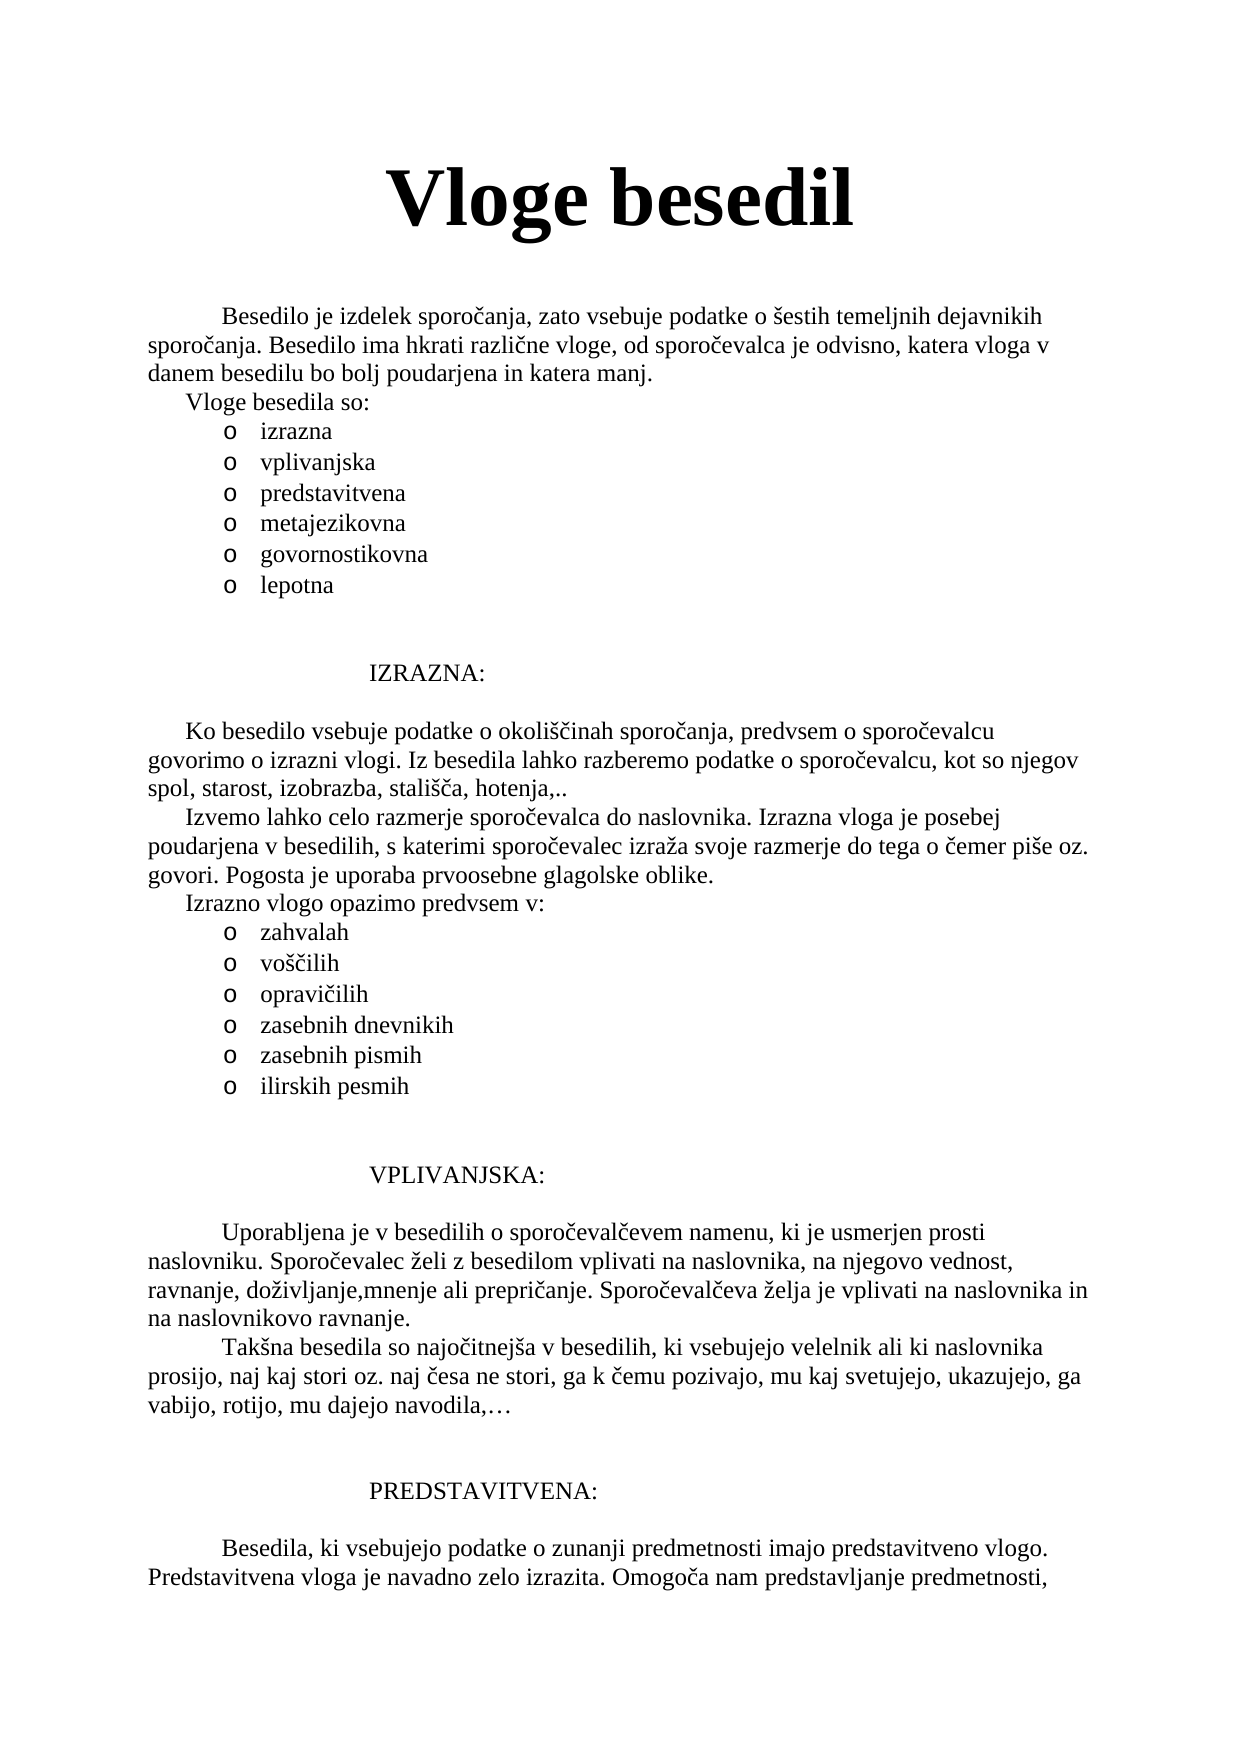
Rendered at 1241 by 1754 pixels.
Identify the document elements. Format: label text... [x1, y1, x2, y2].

text Besedila, ki vsebujejo podatke o zunanji predmetnosti imajo predstavitveno vlogo. Predstavitvena vloga je navadno zelo izrazita. Omogoča nam predstavljanje predmetnosti, [148, 1533, 1093, 1591]
text VPLIVANJSKA: [295, 1160, 1093, 1188]
list zasebnih dnevnikih [223, 1010, 1093, 1041]
list ilirskih pesmih [223, 1071, 1093, 1102]
text Izrazno vlogo opazimo predvsem v: [148, 888, 1093, 917]
list vplivanjska [223, 447, 1093, 478]
list opravičilih [223, 979, 1093, 1010]
text IZRAZNA: [295, 658, 1093, 687]
text Vloge besedila so: [148, 387, 1093, 416]
list govornostikovna [223, 539, 1093, 570]
text Izvemo lahko celo razmerje sporočevalca do naslovnika. Izrazna vloga je posebej poudarjena v besedilih, s katerimi sporočevalec izraža svoje razmerje do tega o čemer piše oz. govori. Pogosta je uporaba prvoosebne glagolske oblike. [148, 802, 1093, 888]
text Besedilo je izdelek sporočanja, zato vsebuje podatke o šestih temeljnih dejavnikih sporočanja. Besedilo ima hkrati različne vloge, od sporočevalca je odvisno, katera vloga v danem besedilu bo bolj poudarjena in katera manj. [148, 301, 1093, 387]
text Vloge besedil [148, 148, 1093, 243]
text Ko besedilo vsebuje podatke o okoliščinah sporočanja, predvsem o sporočevalcu govorimo o izrazni vlogi. Iz besedila lahko razberemo podatke o sporočevalcu, kot so njegov spol, starost, izobrazba, stališča, hotenja,.. [148, 716, 1093, 802]
text PREDSTAVITVENA: [295, 1476, 1093, 1505]
list voščilih [223, 948, 1093, 979]
list predstavitvena [223, 478, 1093, 508]
text Takšna besedila so najočitnejša v besedilih, ki vsebujejo velelnik ali ki naslovnika prosijo, naj kaj stori oz. naj česa ne stori, ga k čemu pozivajo, mu kaj svetujejo, ukazujejo, ga vabijo, rotijo, mu dajejo navodila,… [148, 1332, 1093, 1418]
list izrazna [223, 416, 1093, 447]
list zahvalah [223, 917, 1093, 948]
text Uporabljena je v besedilih o sporočevalčevem namenu, ki je usmerjen prosti naslovniku. Sporočevalec želi z besedilom vplivati na naslovnika, na njegovo vednost, ravnanje, doživljanje,mnenje ali prepričanje. Sporočevalčeva želja je vplivati na naslovnika in na naslovnikovo ravnanje. [148, 1217, 1093, 1332]
list lepotna [223, 570, 1093, 601]
list zasebnih pismih [223, 1041, 1093, 1071]
list metajezikovna [223, 508, 1093, 539]
